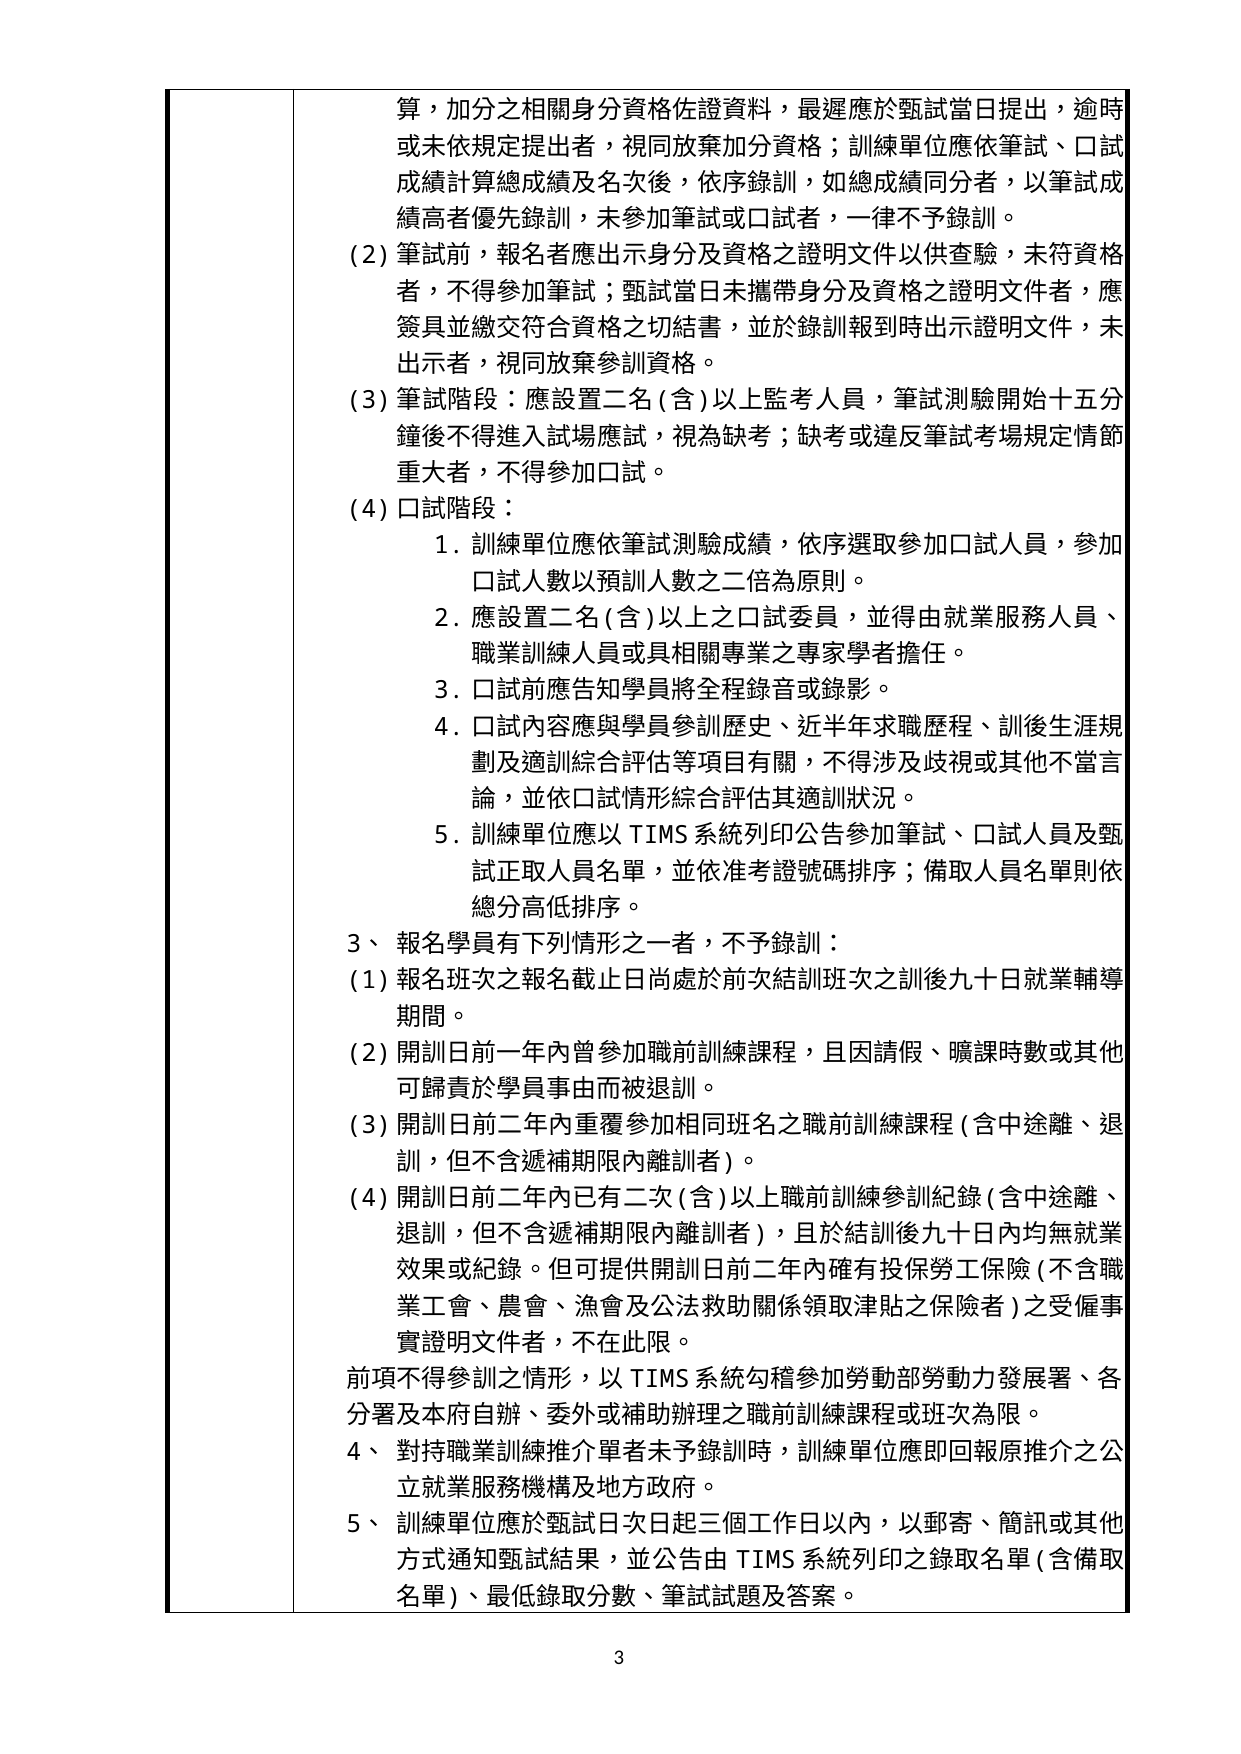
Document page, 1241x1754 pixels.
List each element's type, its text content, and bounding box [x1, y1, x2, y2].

table_cell 辦理招生及受理報名原則如下： 招生時，應公告招生對象、報名方式與日期、班級之名稱、訓練時數與訓練起迄日、甄試日期與方式、錄訓標準與名單公告方式，及因應特殊狀況而需異動公告內容之作法等注意事項。 學員報名時，應於「報名參訓資格審查切結書」及「查詢個人相關資料同意書」簽名切結，如因故未能於報名當日繳交者，最遲應於甄試前繳交。 甄試作業原則如下： 甄試作業分筆試及口試二階段，分數各占百分之五十，筆試加口試總成績達六十分以上始得錄訓為原則。另具有就業保險法所定非自願離職者、就業服務法第二十四條所定特定對象、外籍配偶或大陸地區配偶身分之甄試者，總成績以筆試加口試成績加權百分之三計算，加分之相關身分資格佐證資料，最遲應於甄試當日提出，逾時或未依規定提出者，視同放棄加分資格；訓練單位應依筆試、口試成績計算總成績及名次後，依序錄訓，如總成績同分者，以筆試成績高者優先錄訓，未參加筆試或口試者，一律不予錄訓。 筆試前，報名者應出示身分及資格之證明文件以供查驗，未符資格者，不得參加筆試；甄試當日未攜帶身分及資格之證明文件者，應簽具並繳交符合資格之切結書，並於錄訓報到時出示證明文件，未出示者，視同放棄參訓資格。 筆試階段：應設置二名(含)以上監考人員，筆試測驗開始十五分鐘後不得進入試場應試，視為缺考；缺考或違反筆試考場規定情節重大者，不得參加口試。 口試階段： 訓練單位應依筆試測驗成績，依序選取參加口試人員，參加口試人數以預訓人數之二倍為原則。 應設置二名(含)以上之口試委員，並得由就業服務人員、職業訓練人員或具相關專業之專家學者擔任。 口試前應告知學員將全程錄音或錄影。 口試內容應與學員參訓歷史、近半年求職歷程、訓後生涯規劃及適訓綜合評估等項目有關，不得涉及歧視或其他不當言論，並依口試情形綜合評估其適訓狀況。 訓練單位應以TIMS系統列印公告參加筆試、口試人員及甄試正取人員名單，並依准考證號碼排序；備取人員名單則依總分高低排序。 報名學員有下列情形之一者，不予錄訓： 報名班次之報名截止日尚處於前次結訓班次之訓後九十日就業輔導期間。 開訓日前一年內曾參加職前訓練課程，且因請假、曠課時數或其他可歸責於學員事由而被退訓。 開訓日前二年內重覆參加相同班名之職前訓練課程(含中途離、退訓，但不含遞補期限內離訓者)。 開訓日前二年內已有二次(含)以上職前訓練參訓紀錄(含中途離、退訓，但不含遞補期限內離訓者)，且於結訓後九十日內均無就業效果或紀錄。但可提供開訓日前二年內確有投保勞工保險(不含職業工會、農會、漁會及公法救助關係領取津貼之保險者)之受僱事實證明文件者，不在此限。 前項不得參訓之情形，以TIMS系統勾稽參加勞動部勞動力發展署、各分署及本府自辦、委外或補助辦理之職前訓練課程或班次為限。 對持職業訓練推介單者未予錄訓時，訓練單位應即回報原推介之公立就業服務機構及地方政府。 訓練單位應於甄試日次日起三個工作日以內，以郵寄、簡訊或其他方式通知甄試結果，並公告由TIMS系統列印之錄取名單(含備取名單)、最低錄取分數、筆試試題及答案。 試題疑義、成績複查及申訴之作業原則如下: 參加甄試人員對於試題若有疑義，應於甄試日結束次日起三個(含)工作日以內提出；對於甄試結果有異議欲申請成績複查或申訴者，應於甄試結果公告日起三個(含)工作日內提出，逾期提出者，得不予受理。 參加甄試人員不得要求重新評閱、申請閱覽、提供各細項分數、複印答案卷(卡)或評審表，亦不得要求告知試題命製人員及監評人員之姓名或其他有關資料。 正取人員應依規定時間及地點，備妥應備文件辦理報到事宜；報到結束尚有缺額時，訓練單位得依備取順序通知遞補。逾時或未依規定辦理報到或遞補者，視同放棄參訓資格。 [294, 90, 1125, 1612]
table_cell [170, 90, 293, 1612]
